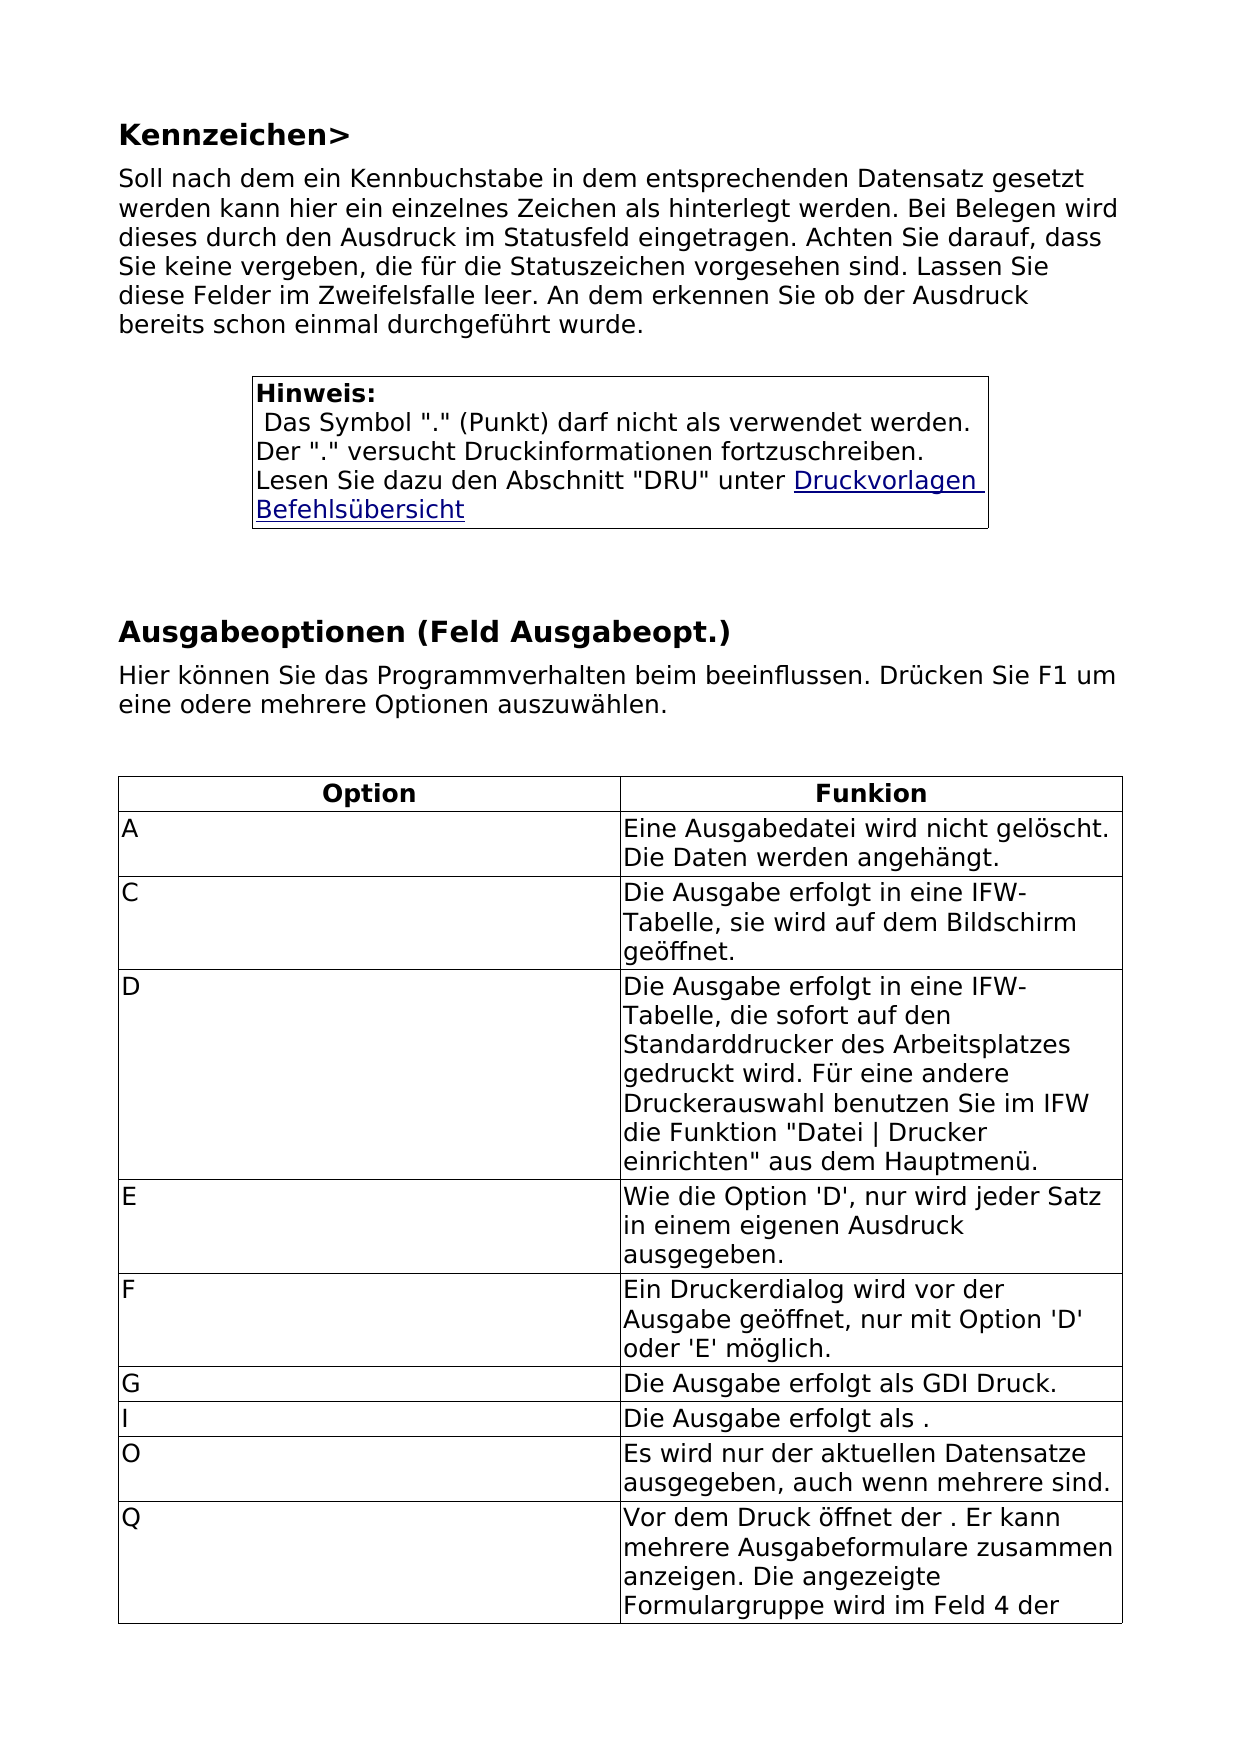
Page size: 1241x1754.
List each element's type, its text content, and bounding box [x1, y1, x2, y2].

table_cell O [119, 1437, 620, 1501]
table_header Option [119, 777, 620, 811]
table_cell Die Ausgabe erfolgt als . [621, 1402, 1122, 1436]
table_cell Wie die Option 'D', nur wird jeder Satz in einem eigenen Ausdruck ausgegeben. [621, 1180, 1122, 1273]
table_cell Vor dem Druck öffnet der . Er kann mehrere Ausgabeformulare zusammen anzeigen. Die angezeigte Formulargruppe wird im Feld 4 der [621, 1502, 1122, 1623]
table_cell A [119, 812, 620, 876]
table_cell I [119, 1402, 620, 1436]
text Hier können Sie das Programmverhalten beim beeinflussen. Drücken Sie F1 um eine odere mehrere Optionen auszuwählen. [118, 661, 1122, 749]
table_header Hinweis: Das Symbol "." (Punkt) darf nicht als verwendet werden. Der "." versucht Druckinformationen fortzuschreiben. Lesen Sie dazu den Abschnitt "DRU" unter Druckvorlagen Befehlsübersicht [253, 377, 988, 527]
table_cell Es wird nur der aktuellen Datensatze ausgegeben, auch wenn mehrere sind. [621, 1437, 1122, 1501]
subtitle Ausgabeoptionen (Feld Ausgabeopt.) [118, 615, 1122, 649]
table_cell Q [119, 1502, 620, 1623]
table_cell Die Ausgabe erfolgt in eine IFW-Tabelle, die sofort auf den Standarddrucker des Arbeitsplatzes gedruckt wird. Für eine andere Druckerauswahl benutzen Sie im IFW die Funktion "Datei | Drucker einrichten" aus dem Hauptmenü. [621, 970, 1122, 1179]
table_cell D [119, 970, 620, 1179]
table_cell F [119, 1274, 620, 1366]
table_cell Die Ausgabe erfolgt in eine IFW-Tabelle, sie wird auf dem Bildschirm geöffnet. [621, 877, 1122, 969]
table_cell E [119, 1180, 620, 1273]
table_cell Eine Ausgabedatei wird nicht gelöscht. Die Daten werden angehängt. [621, 812, 1122, 876]
table_cell C [119, 877, 620, 969]
table_cell Ein Druckerdialog wird vor der Ausgabe geöffnet, nur mit Option 'D' oder 'E' möglich. [621, 1274, 1122, 1366]
subtitle Kennzeichen> [118, 118, 1122, 152]
table_cell Die Ausgabe erfolgt als GDI Druck. [621, 1367, 1122, 1401]
text Soll nach dem ein Kennbuchstabe in dem entsprechenden Datensatz gesetzt werden kann hier ein einzelnes Zeichen als hinterlegt werden. Bei Belegen wird dieses durch den Ausdruck im Statusfeld eingetragen. Achten Sie darauf, dass Sie keine vergeben, die für die Statuszeichen vorgesehen sind. Lassen Sie diese Felder im Zweifelsfalle leer. An dem erkennen Sie ob der Ausdruck bereits schon einmal durchgeführt wurde. [118, 164, 1122, 339]
table_header Funkion [621, 777, 1122, 811]
table_cell G [119, 1367, 620, 1401]
